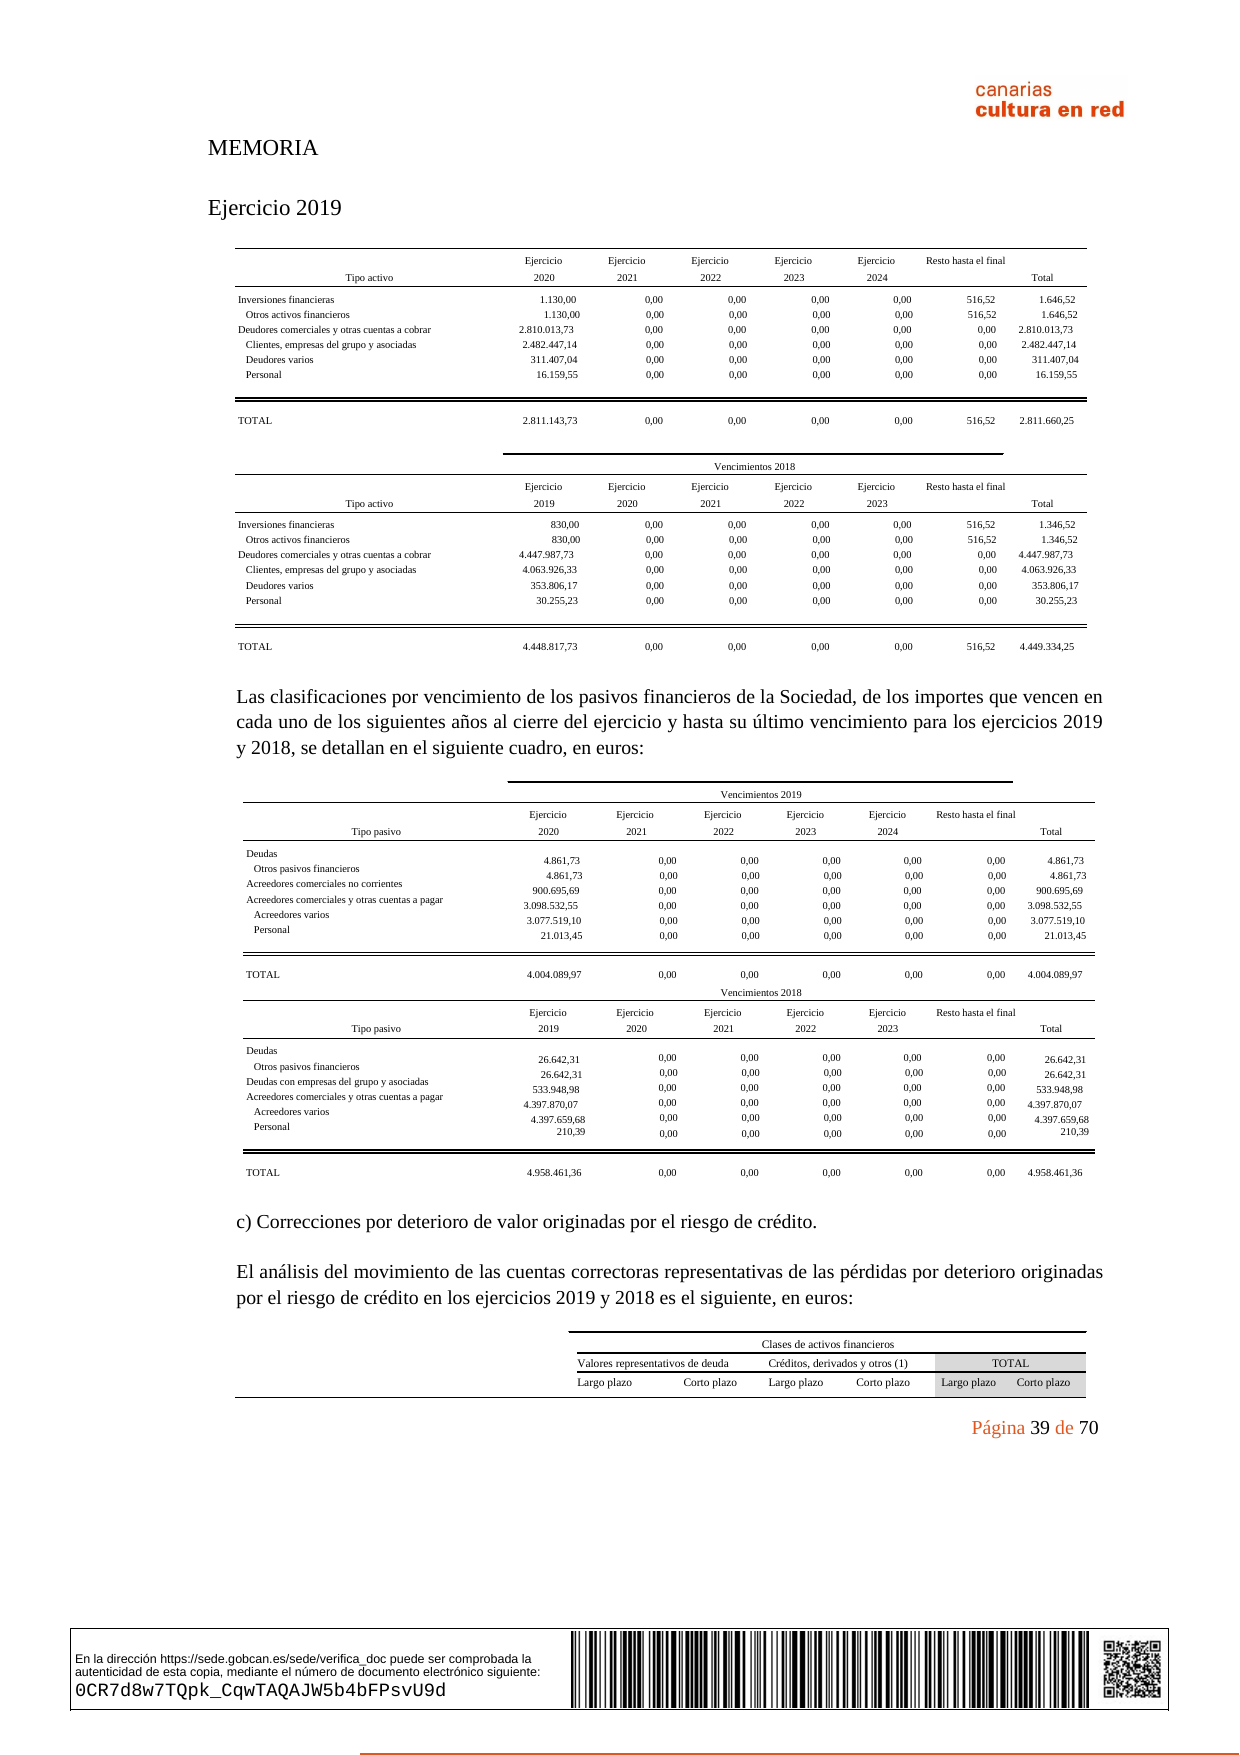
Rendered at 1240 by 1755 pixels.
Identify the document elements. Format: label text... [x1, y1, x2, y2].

table_cell 1.130,00 1.130,00 2.810.013,73 2.482.447,14 311.407,04 16.159,55 [519, 287, 608, 397]
table_cell 0,00 0,00 0,00 0,00 0,00 0,00 [608, 513, 691, 624]
table_header Resto hasta el final [926, 249, 1018, 286]
text Vencimientos 2018 [404, 986, 1117, 998]
table_header Créditos, derivados y otros (1) [768, 1354, 935, 1371]
table_cell 0,00 0,00 0,00 0,00 0,00 0,00 [786, 1039, 868, 1149]
table_cell 0,00 0,00 0,00 0,00 0,00 0,00 [786, 841, 868, 951]
table_header Ejercicio 2022 [691, 249, 774, 286]
table_cell 4.861,73 4.861,73 900.695,69 3.098.532,55 3.077.519,10 21.013,45 [523, 841, 616, 951]
table_cell 516,52 516,52 0,00 0,00 0,00 0,00 [926, 287, 1018, 397]
table_header Ejercicio 2020 [519, 249, 608, 286]
table_cell 0,00 0,00 0,00 0,00 0,00 0,00 [704, 1039, 786, 1149]
table_cell 0,00 0,00 0,00 0,00 0,00 0,00 [936, 841, 1027, 951]
table_cell Largo plazo [935, 1373, 1016, 1397]
text Vencimientos 2018 [404, 461, 1104, 473]
table_cell Inversiones financieras Otros activos financieros Deudores comerciales y otras cuentas a cobrar Clientes, empresas del grupo y asociadas Deudores varios Personal [235, 287, 519, 397]
table_cell 0,00 0,00 0,00 0,00 0,00 0,00 [608, 287, 691, 397]
table_header Ejercicio 2019 [519, 475, 608, 512]
table_header [235, 1352, 577, 1397]
table_header TOTAL [935, 1354, 1086, 1371]
table_cell 0,00 0,00 0,00 0,00 0,00 0,00 [616, 841, 704, 951]
table_header Total [1027, 1001, 1095, 1037]
table_header Ejercicio 2023 [869, 1001, 936, 1037]
table_header Ejercicio 2022 [704, 803, 786, 840]
table_cell 830,00 830,00 4.447.987,73 4.063.926,33 353.806,17 30.255,23 [519, 513, 608, 624]
table_header Tipo pasivo [243, 803, 523, 840]
table_cell 0,00 0,00 0,00 0,00 0,00 0,00 [691, 513, 774, 624]
table_header Ejercicio 2022 [786, 1001, 868, 1037]
table_cell 1.346,52 1.346,52 4.447.987,73 4.063.926,33 353.806,17 30.255,23 [1018, 513, 1087, 624]
table_header Ejercicio 2023 [786, 803, 868, 840]
text Vencimientos 2019 [404, 789, 1117, 801]
table_cell 0,00 0,00 0,00 0,00 0,00 0,00 [774, 513, 857, 624]
table_cell Largo plazo [768, 1373, 856, 1397]
text c) Correcciones por deterioro de valor originadas por el riesgo de crédito. [236, 1210, 1117, 1233]
table_cell 0,00 0,00 0,00 0,00 0,00 0,00 [858, 513, 926, 624]
table_header Total [1018, 249, 1087, 286]
text TOTAL 4.448.817,73 0,00 0,00 0,00 0,00 516,52 4.449.334,25 [208, 628, 1117, 656]
text El análisis del movimiento de las cuentas correctoras representativas de las pérdidas por deterioro originadas por el riesgo de crédito en los ejercicios 2019 y 2018 es el siguiente, en euros: [236, 1261, 1104, 1309]
table_header Ejercicio 2020 [616, 1001, 704, 1037]
table_cell 0,00 0,00 0,00 0,00 0,00 0,00 [616, 1039, 704, 1149]
table_header Tipo activo [235, 249, 519, 286]
table_cell 4.861,73 4.861,73 900.695,69 3.098.532,55 3.077.519,10 21.013,45 [1027, 841, 1095, 951]
table_header Resto hasta el final [936, 803, 1027, 840]
table_cell 26.642,31 26.642,31 533.948,98 4.397.870,07 4.397.659,68 210,39 [523, 1039, 616, 1149]
text TOTAL 4.004.089,97 0,00 0,00 0,00 0,00 0,00 4.004.089,97 [208, 956, 1117, 984]
table_header Ejercicio 2020 [608, 475, 691, 512]
table_cell 0,00 0,00 0,00 0,00 0,00 0,00 [858, 287, 926, 397]
table_cell Deudas Otros pasivos financieros Deudas con empresas del grupo y asociadas Acreedores comerciales y otras cuentas a pagar Acreedores varios Personal [243, 1039, 523, 1149]
table_header Ejercicio 2021 [608, 249, 691, 286]
table_cell Inversiones financieras Otros activos financieros Deudores comerciales y otras cuentas a cobrar Clientes, empresas del grupo y asociadas Deudores varios Personal [235, 513, 519, 624]
table_cell 0,00 0,00 0,00 0,00 0,00 0,00 [936, 1039, 1027, 1149]
table_header Ejercicio 2024 [858, 249, 926, 286]
text Clases de activos financieros [538, 1338, 1117, 1351]
table_cell 0,00 0,00 0,00 0,00 0,00 0,00 [691, 287, 774, 397]
table_cell 1.646,52 1.646,52 2.810.013,73 2.482.447,14 311.407,04 16.159,55 [1018, 287, 1087, 397]
table_cell 0,00 0,00 0,00 0,00 0,00 0,00 [704, 841, 786, 951]
table_header Resto hasta el final [936, 1001, 1027, 1037]
table_header Total [1018, 475, 1087, 512]
table_header Ejercicio 2024 [869, 803, 936, 840]
table_cell 516,52 516,52 0,00 0,00 0,00 0,00 [926, 513, 1018, 624]
table_header Tipo activo [235, 475, 519, 512]
table_cell Largo plazo Corto plazo [577, 1373, 768, 1397]
table_header Ejercicio 2023 [774, 249, 857, 286]
table_header Ejercicio 2021 [704, 1001, 786, 1037]
table_header Ejercicio 2021 [691, 475, 774, 512]
table_cell 0,00 0,00 0,00 0,00 0,00 0,00 [869, 1039, 936, 1149]
text TOTAL 4.958.461,36 0,00 0,00 0,00 0,00 0,00 4.958.461,36 [208, 1154, 1117, 1182]
table_header Ejercicio 2021 [616, 803, 704, 840]
text TOTAL 2.811.143,73 0,00 0,00 0,00 0,00 516,52 2.811.660,25 [208, 402, 1117, 430]
table_header Ejercicio 2022 [774, 475, 857, 512]
table_header Ejercicio 2020 [523, 803, 616, 840]
table_cell 0,00 0,00 0,00 0,00 0,00 0,00 [869, 841, 936, 951]
table_header Total [1027, 803, 1095, 840]
table_cell 26.642,31 26.642,31 533.948,98 4.397.870,07 4.397.659,68 210,39 [1027, 1039, 1095, 1149]
table_header Resto hasta el final [926, 475, 1018, 512]
table_cell Deudas Otros pasivos financieros Acreedores comerciales no corrientes Acreedores comerciales y otras cuentas a pagar Acreedores varios Personal [243, 841, 523, 951]
table_header Ejercicio 2023 [858, 475, 926, 512]
text Las clasificaciones por vencimiento de los pasivos financieros de la Sociedad, de los importes que vencen en cada uno de los siguientes años al cierre del ejercicio y hasta su último vencimiento para los ejercicios 2019 y 2018, se detallan en el siguiente cuadro, en euros: [236, 685, 1104, 759]
table_cell Corto plazo [1016, 1373, 1086, 1397]
table_cell 0,00 0,00 0,00 0,00 0,00 0,00 [774, 287, 857, 397]
table_header Ejercicio 2019 [523, 1001, 616, 1037]
table_header Valores representativos de deuda [577, 1354, 768, 1371]
table_header Tipo pasivo [243, 1001, 523, 1037]
table_cell Corto plazo [856, 1373, 935, 1397]
